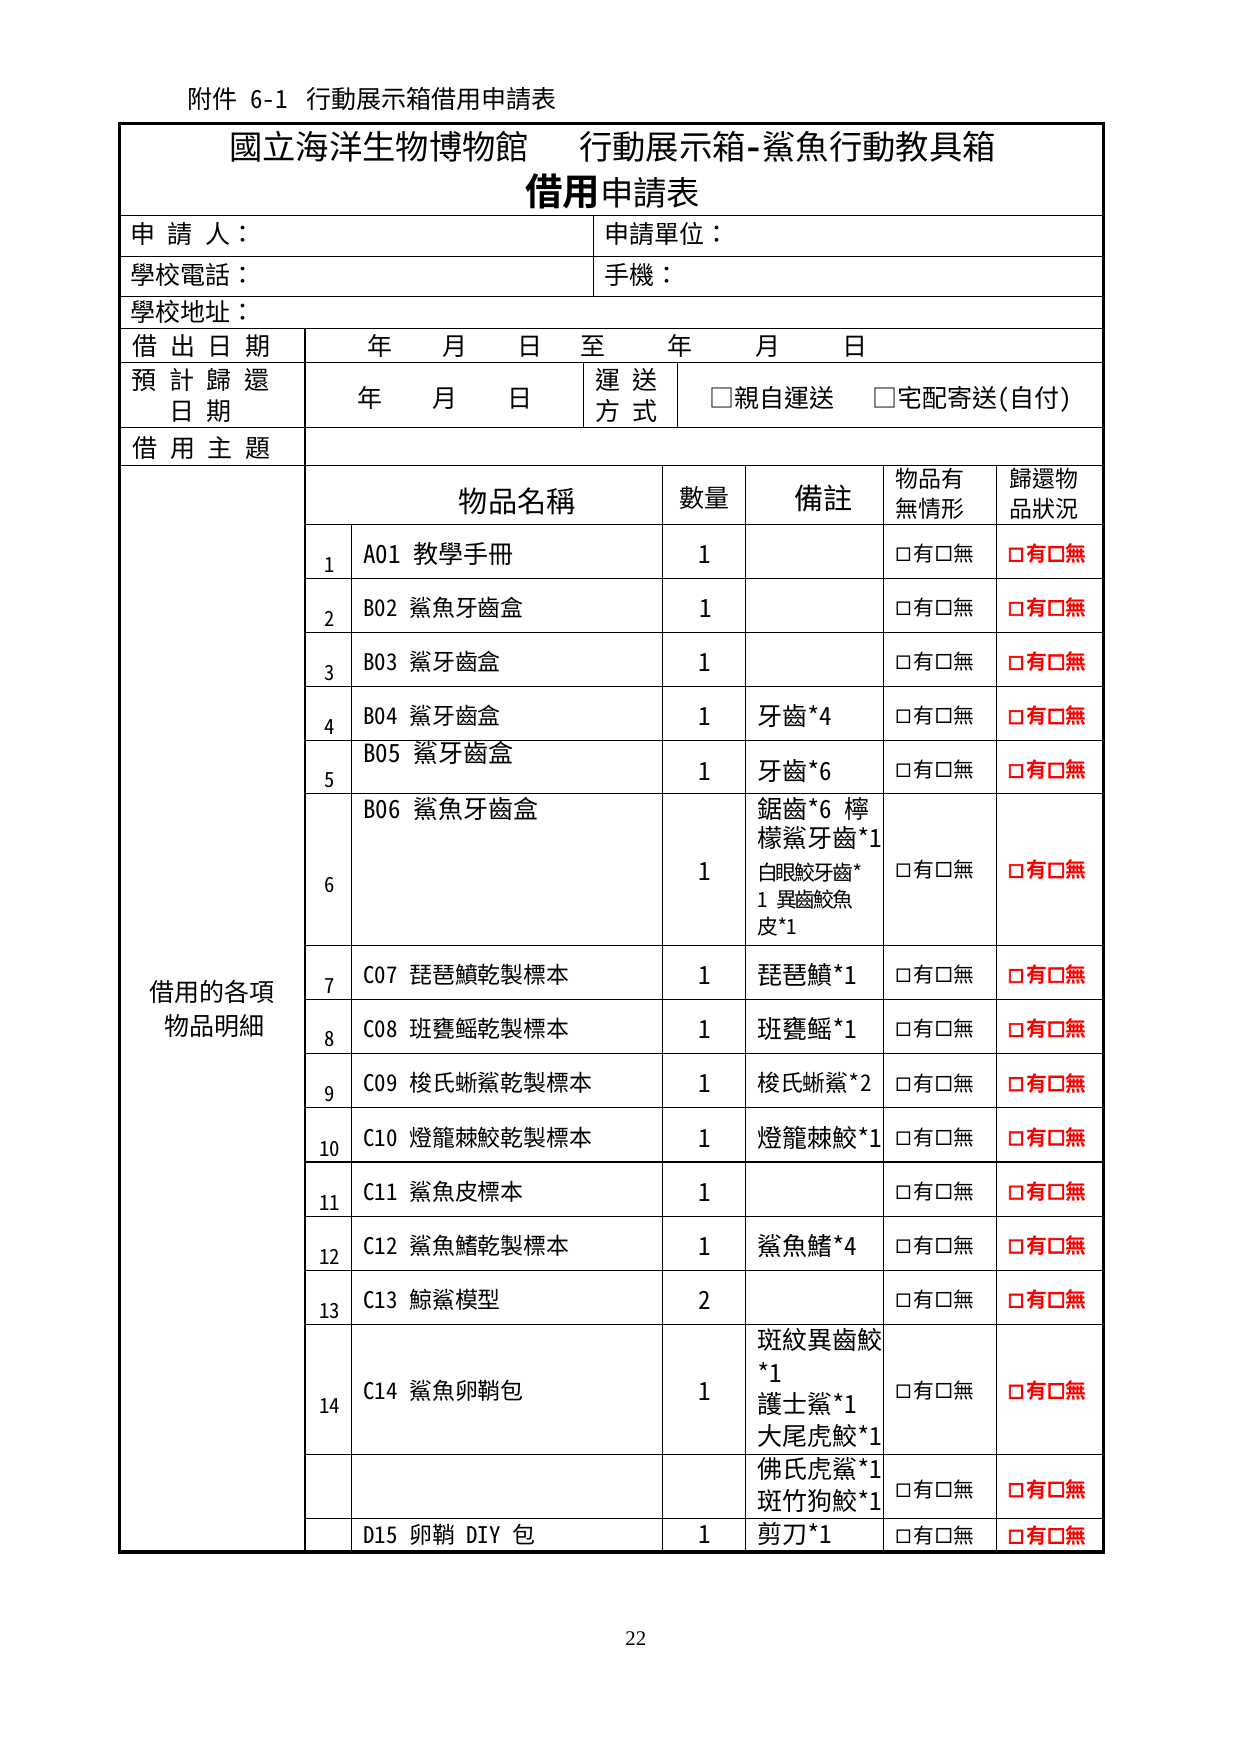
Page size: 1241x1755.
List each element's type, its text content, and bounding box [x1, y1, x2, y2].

table_cell 1 [663, 1217, 745, 1270]
table_cell 有無 [997, 633, 1102, 686]
table_cell 至 [560, 329, 662, 362]
table_cell [306, 363, 351, 427]
table_cell [121, 1454, 304, 1486]
table_cell 5 [306, 769, 351, 793]
table_cell [663, 1455, 745, 1518]
table_cell 有無 [884, 1163, 996, 1216]
table_cell 大尾虎鮫*1 [746, 1421, 883, 1454]
table_cell 檬鯊牙齒*1 [746, 826, 883, 855]
table_cell [121, 740, 304, 769]
table_cell 有無 [884, 1217, 996, 1270]
table_cell 14 [306, 1356, 351, 1421]
table_cell 有無 [884, 1108, 996, 1161]
table_cell 有無 [997, 1054, 1102, 1107]
table_cell [663, 1325, 745, 1356]
table_cell [884, 1421, 996, 1454]
table_cell 有無 [997, 946, 1102, 999]
table_cell 月 [700, 329, 838, 362]
table_cell [997, 794, 1102, 826]
table_cell A01 教學手冊 [352, 525, 662, 578]
table_cell 借用的各項 [121, 945, 304, 1008]
table_cell 6 [306, 855, 351, 945]
table_cell 11 [306, 1163, 351, 1216]
table_cell 4 [306, 687, 351, 740]
text 附件 6-1 行動展示箱借用申請表 [187, 79, 1141, 115]
table_cell □親自運送 [700, 363, 838, 427]
table_cell 9 [306, 1054, 351, 1107]
table_cell [306, 1000, 351, 1008]
table_cell 3 [306, 633, 351, 686]
table_cell 有無 [997, 1356, 1102, 1421]
table_cell 1 [663, 1108, 745, 1161]
table_cell 1 [663, 1054, 745, 1107]
table_cell [121, 1421, 304, 1454]
table_cell 有無 [884, 741, 996, 793]
table_cell 有無 [997, 579, 1102, 632]
table_cell C12 鯊魚鰭乾製標本 [352, 1217, 662, 1270]
table_cell 燈籠棘鮫*1 [746, 1108, 883, 1161]
table_cell 1 [663, 687, 745, 740]
table_cell 12 [306, 1217, 351, 1270]
table_cell 運 送 方 式 [584, 363, 677, 427]
table_cell 2 [663, 1271, 745, 1324]
table_cell [869, 329, 1102, 362]
table_cell 日 [838, 329, 869, 362]
table_cell □宅配寄送(自付) [869, 363, 1102, 427]
table_cell 有無 [997, 687, 1102, 740]
table_cell [306, 794, 351, 826]
table_cell [997, 1325, 1102, 1356]
table_cell [306, 1455, 351, 1518]
table_cell [121, 686, 304, 740]
table_cell 鯊魚鰭*4 [746, 1217, 883, 1270]
table_cell [884, 826, 996, 855]
table_cell B04 鯊牙齒盒 [352, 687, 662, 740]
table_cell B06 鯊魚牙齒盒 [352, 794, 662, 826]
table_cell 琵琶鱝*1 [746, 946, 883, 999]
table_cell [121, 769, 304, 793]
table_cell 1 [663, 633, 745, 686]
table_cell 物品明細 [121, 1008, 304, 1053]
table_cell 學校電話： [121, 257, 593, 296]
table_cell [121, 793, 304, 826]
table_cell 白眼鮫牙齒*1 異齒鮫魚皮*1 [746, 855, 883, 945]
table_cell 1 [663, 855, 745, 945]
table_cell [352, 1455, 662, 1518]
table_cell 8 [306, 1008, 351, 1053]
table_cell [884, 1325, 996, 1356]
table_cell 牙齒*4 [746, 687, 883, 740]
table_cell [678, 363, 700, 427]
table_cell [306, 329, 351, 362]
table_cell 有無 [997, 1519, 1102, 1550]
table_cell [121, 1161, 304, 1216]
table_cell [306, 826, 351, 855]
table_cell [746, 1271, 883, 1324]
table_cell 斑竹狗鮫*1 [746, 1486, 883, 1518]
table_cell C08 班甕鳐乾製標本 [352, 1000, 662, 1053]
table_cell 13 [306, 1271, 351, 1324]
table_cell 1 [663, 1519, 745, 1550]
table_cell D15 卵鞘 DIY 包 [352, 1519, 662, 1550]
table_cell [121, 826, 304, 855]
table_cell 有無 [884, 1271, 996, 1324]
table_cell [121, 494, 304, 523]
table_cell 有無 [997, 1455, 1102, 1518]
table_cell 1 [663, 579, 745, 632]
table_cell 有無 [884, 687, 996, 740]
table_cell 無情形 [884, 494, 996, 523]
table_cell [306, 1325, 351, 1356]
table_cell 物品有 [884, 466, 996, 494]
table_cell 借 出 日 期 [121, 329, 304, 362]
table_cell 月 [411, 329, 486, 362]
table_cell 年 [351, 329, 411, 362]
table_header 國立海洋生物博物館 行動展示箱-鯊魚行動教具箱 借用申請表 [121, 125, 1102, 215]
table_cell [746, 579, 883, 632]
table_cell B02 鯊魚牙齒盒 [352, 579, 662, 632]
table_cell [306, 1421, 351, 1454]
table_cell 手機： [594, 257, 1102, 296]
table_cell 1 [663, 525, 745, 578]
table_cell [884, 794, 996, 826]
table_cell [997, 1421, 1102, 1454]
table_cell 備註 [746, 466, 883, 523]
table_cell 有無 [997, 855, 1102, 945]
table_cell [121, 1270, 304, 1324]
table_cell [352, 855, 662, 945]
table_cell [746, 633, 883, 686]
table_cell 斑紋異齒鮫 [746, 1325, 883, 1356]
table_cell 申 請 人： [121, 216, 593, 256]
table_cell [121, 1107, 304, 1161]
table_cell 年 [662, 329, 700, 362]
table_cell 佛氏虎鯊*1 [746, 1455, 883, 1486]
table_cell 1 [663, 741, 745, 793]
table_cell 有無 [884, 1519, 996, 1550]
table_cell [838, 363, 869, 427]
table_cell 有無 [997, 525, 1102, 578]
table_cell [121, 1324, 304, 1356]
table_cell 有無 [884, 855, 996, 945]
table_cell 歸還物 [997, 466, 1102, 494]
table_cell 有無 [884, 1000, 996, 1053]
table_cell C11 鯊魚皮標本 [352, 1163, 662, 1216]
table_cell 1 [663, 1356, 745, 1421]
table_cell 鋸齒*6 檸 [746, 794, 883, 826]
table_cell [746, 1163, 883, 1216]
table_cell 1 [663, 946, 745, 999]
table_cell [306, 1519, 351, 1550]
table_cell C14 鯊魚卵鞘包 [352, 1356, 662, 1421]
table_cell [663, 1421, 745, 1454]
table_cell 1 [663, 1000, 745, 1053]
table_cell B05 鯊牙齒盒 [352, 741, 662, 769]
table_cell 有無 [884, 579, 996, 632]
table_cell 物品名稱 [306, 466, 662, 523]
table_cell 班甕鳐*1 [746, 1000, 883, 1053]
table_cell B03 鯊牙齒盒 [352, 633, 662, 686]
table_cell 有無 [997, 1271, 1102, 1324]
table_cell [306, 428, 1102, 465]
table_cell [306, 741, 351, 769]
table_cell 有無 [884, 525, 996, 578]
table_cell [121, 466, 304, 494]
table_cell 有無 [997, 741, 1102, 793]
table_cell [121, 1518, 304, 1550]
table_cell 月 [411, 363, 486, 427]
table_cell [121, 632, 304, 686]
table_cell 10 [306, 1108, 351, 1161]
table_cell 申請單位： [594, 216, 1102, 256]
table_cell 有無 [997, 1000, 1102, 1053]
table_cell 2 [306, 579, 351, 632]
table_cell 有無 [997, 1163, 1102, 1216]
table_cell [352, 826, 662, 855]
table_cell C13 鯨鯊模型 [352, 1271, 662, 1324]
table_cell 學校地址： [121, 297, 1102, 328]
table_cell [121, 855, 304, 945]
table_cell 日 [486, 363, 560, 427]
table_cell C09 梭氏蜥鯊乾製標本 [352, 1054, 662, 1107]
table_cell [746, 525, 883, 578]
table_cell 有無 [884, 946, 996, 999]
table_cell 數量 [663, 466, 745, 523]
table_cell 品狀況 [997, 494, 1102, 523]
table_cell [352, 769, 662, 793]
table_cell [352, 1325, 662, 1356]
table_cell 有無 [884, 1455, 996, 1518]
table_cell [121, 1216, 304, 1270]
table_cell 年 [351, 363, 411, 427]
table_cell 有無 [884, 1356, 996, 1421]
table_cell [663, 826, 745, 855]
table_cell [121, 1486, 304, 1518]
table_cell 預 計 歸 還 日 期 [121, 363, 304, 427]
table_cell 有無 [997, 1217, 1102, 1270]
table_cell [121, 1053, 304, 1107]
table_cell [997, 826, 1102, 855]
table_cell 日 [486, 329, 560, 362]
table_cell 有無 [884, 1054, 996, 1107]
table_cell 梭氏蜥鯊*2 [746, 1054, 883, 1107]
table_cell 7 [306, 946, 351, 999]
table_cell C10 燈籠棘鮫乾製標本 [352, 1108, 662, 1161]
table_cell C07 琵琶鱝乾製標本 [352, 946, 662, 999]
table_cell 借 用 主 題 [121, 428, 304, 465]
table_cell [121, 1356, 304, 1421]
table_cell 牙齒*6 [746, 741, 883, 793]
table_cell [560, 363, 583, 427]
table_cell [121, 524, 304, 578]
table_cell 有無 [884, 633, 996, 686]
table_cell 有無 [997, 1108, 1102, 1161]
table_cell [121, 578, 304, 632]
table_cell 1 [663, 1163, 745, 1216]
table_cell *1 護士鯊*1 [746, 1356, 883, 1421]
table_cell 剪刀*1 [746, 1519, 883, 1550]
table_cell [663, 794, 745, 826]
table_cell 1 [306, 525, 351, 578]
table_cell [352, 1421, 662, 1454]
